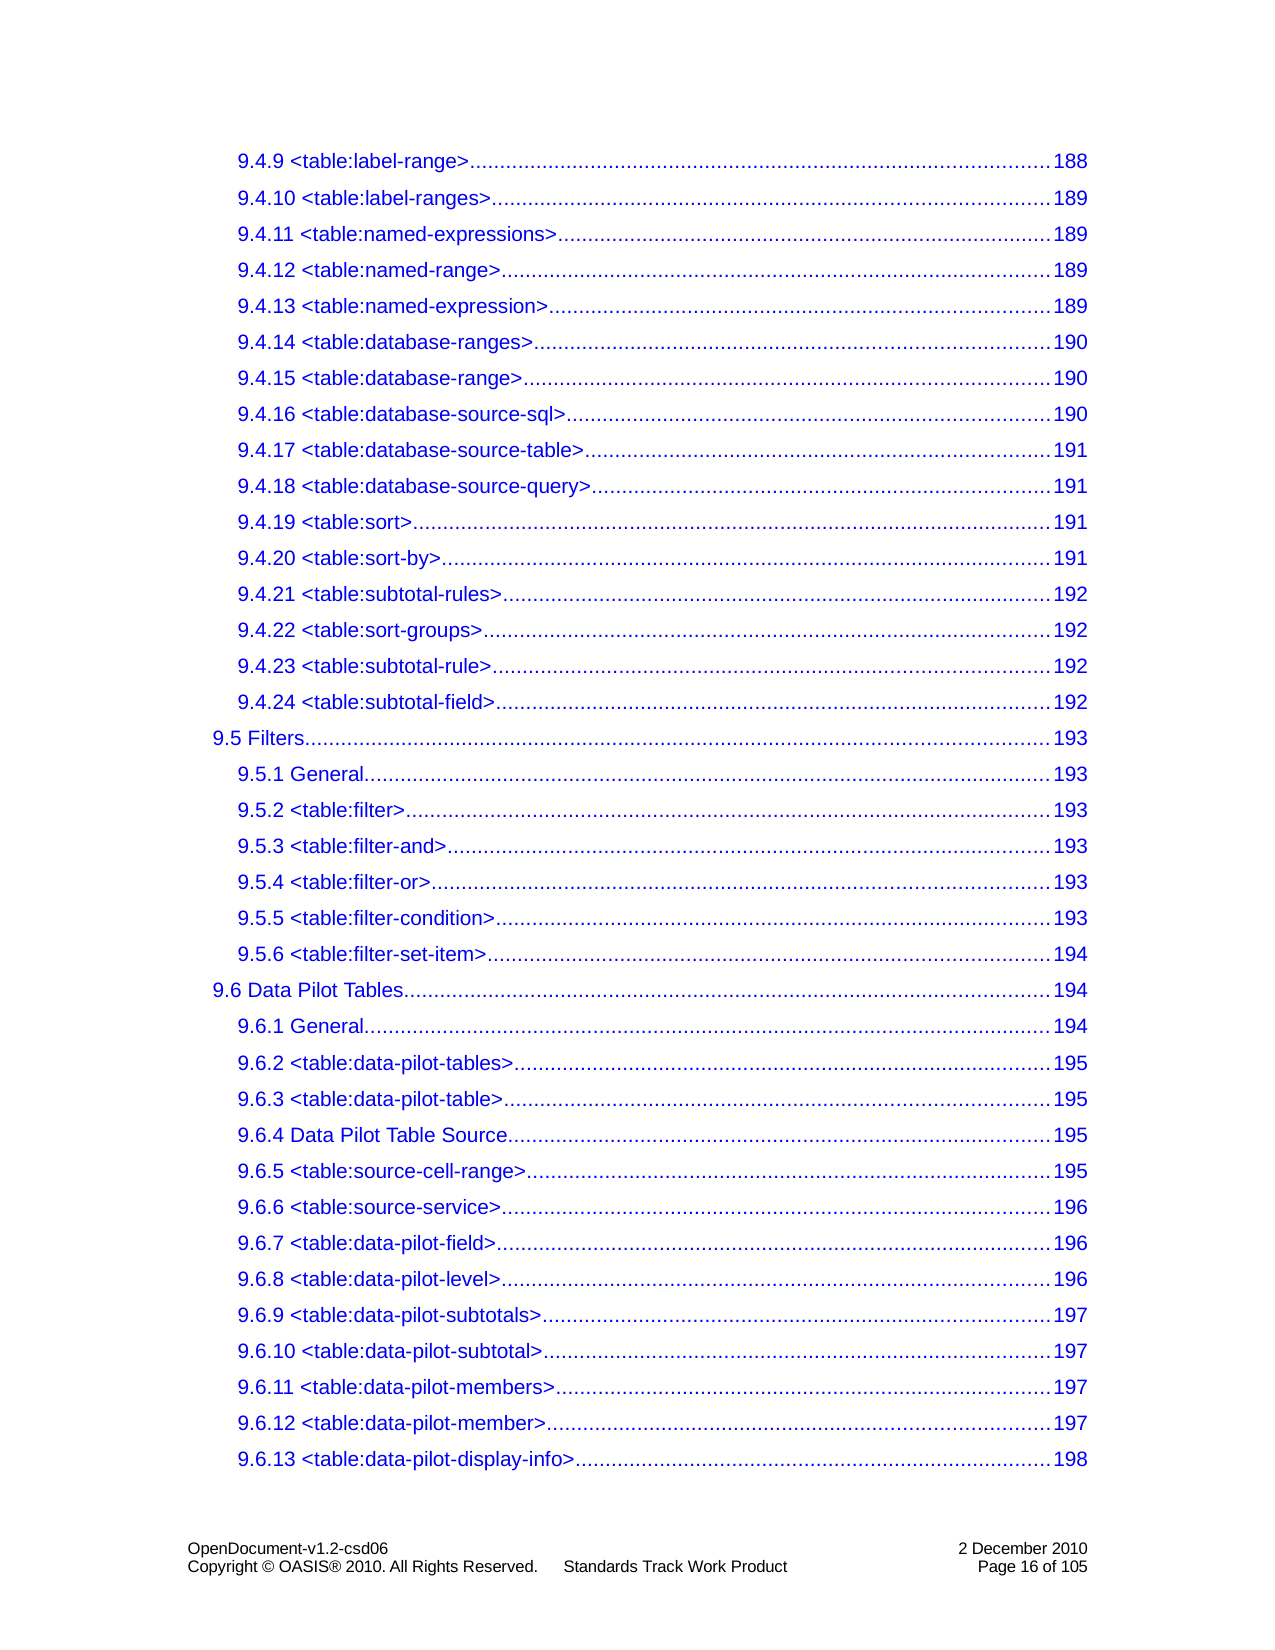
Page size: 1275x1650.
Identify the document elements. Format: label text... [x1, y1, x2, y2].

text 9.6.2 <table:data-pilot-tables> 195 [237, 1051, 1088, 1074]
text 9.5.6 <table:filter-set-item> 194 [237, 943, 1088, 966]
text 9.4.14 <table:database-ranges> 190 [237, 330, 1088, 354]
text 9.4.9 <table:label-range> 188 [237, 150, 1088, 173]
text 9.4.21 <table:subtotal-rules> 192 [237, 582, 1088, 606]
text 9.4.19 <table:sort> 191 [237, 510, 1088, 534]
text 9.5.3 <table:filter-and> 193 [237, 835, 1088, 858]
text 9.6.13 <table:data-pilot-display-info> 198 [237, 1447, 1088, 1471]
text 9.5.5 <table:filter-condition> 193 [237, 907, 1088, 930]
text 9.6.10 <table:data-pilot-subtotal> 197 [237, 1339, 1088, 1363]
text 9.4.20 <table:sort-by> 191 [237, 546, 1088, 570]
text 9.5.1 General 193 [237, 763, 1088, 786]
text 9.4.11 <table:named-expressions> 189 [237, 222, 1088, 246]
text 9.4.12 <table:named-range> 189 [237, 258, 1088, 282]
text 9.6 Data Pilot Tables 194 [212, 979, 1088, 1002]
text 9.4.23 <table:subtotal-rule> 192 [237, 654, 1088, 678]
text 9.6.9 <table:data-pilot-subtotals> 197 [237, 1303, 1088, 1327]
text 9.6.12 <table:data-pilot-member> 197 [237, 1411, 1088, 1435]
text 9.6.6 <table:source-service> 196 [237, 1195, 1088, 1219]
text 9.6.7 <table:data-pilot-field> 196 [237, 1231, 1088, 1255]
text 9.6.4 Data Pilot Table Source 195 [237, 1123, 1088, 1147]
text 9.4.16 <table:database-source-sql> 190 [237, 402, 1088, 426]
text 9.5.4 <table:filter-or> 193 [237, 871, 1088, 894]
text 9.6.5 <table:source-cell-range> 195 [237, 1159, 1088, 1183]
text 9.4.18 <table:database-source-query> 191 [237, 474, 1088, 498]
text 9.5 Filters 193 [212, 727, 1088, 750]
text 9.6.11 <table:data-pilot-members> 197 [237, 1375, 1088, 1399]
text 9.6.3 <table:data-pilot-table> 195 [237, 1087, 1088, 1111]
text 9.4.13 <table:named-expression> 189 [237, 294, 1088, 318]
text 9.4.10 <table:label-ranges> 189 [237, 186, 1088, 209]
text 9.4.24 <table:subtotal-field> 192 [237, 691, 1088, 714]
text 9.4.15 <table:database-range> 190 [237, 366, 1088, 390]
text 9.5.2 <table:filter> 193 [237, 799, 1088, 822]
text 9.6.1 General 194 [237, 1015, 1088, 1038]
text 9.6.8 <table:data-pilot-level> 196 [237, 1267, 1088, 1291]
text 9.4.22 <table:sort-groups> 192 [237, 618, 1088, 642]
text 9.4.17 <table:database-source-table> 191 [237, 438, 1088, 462]
